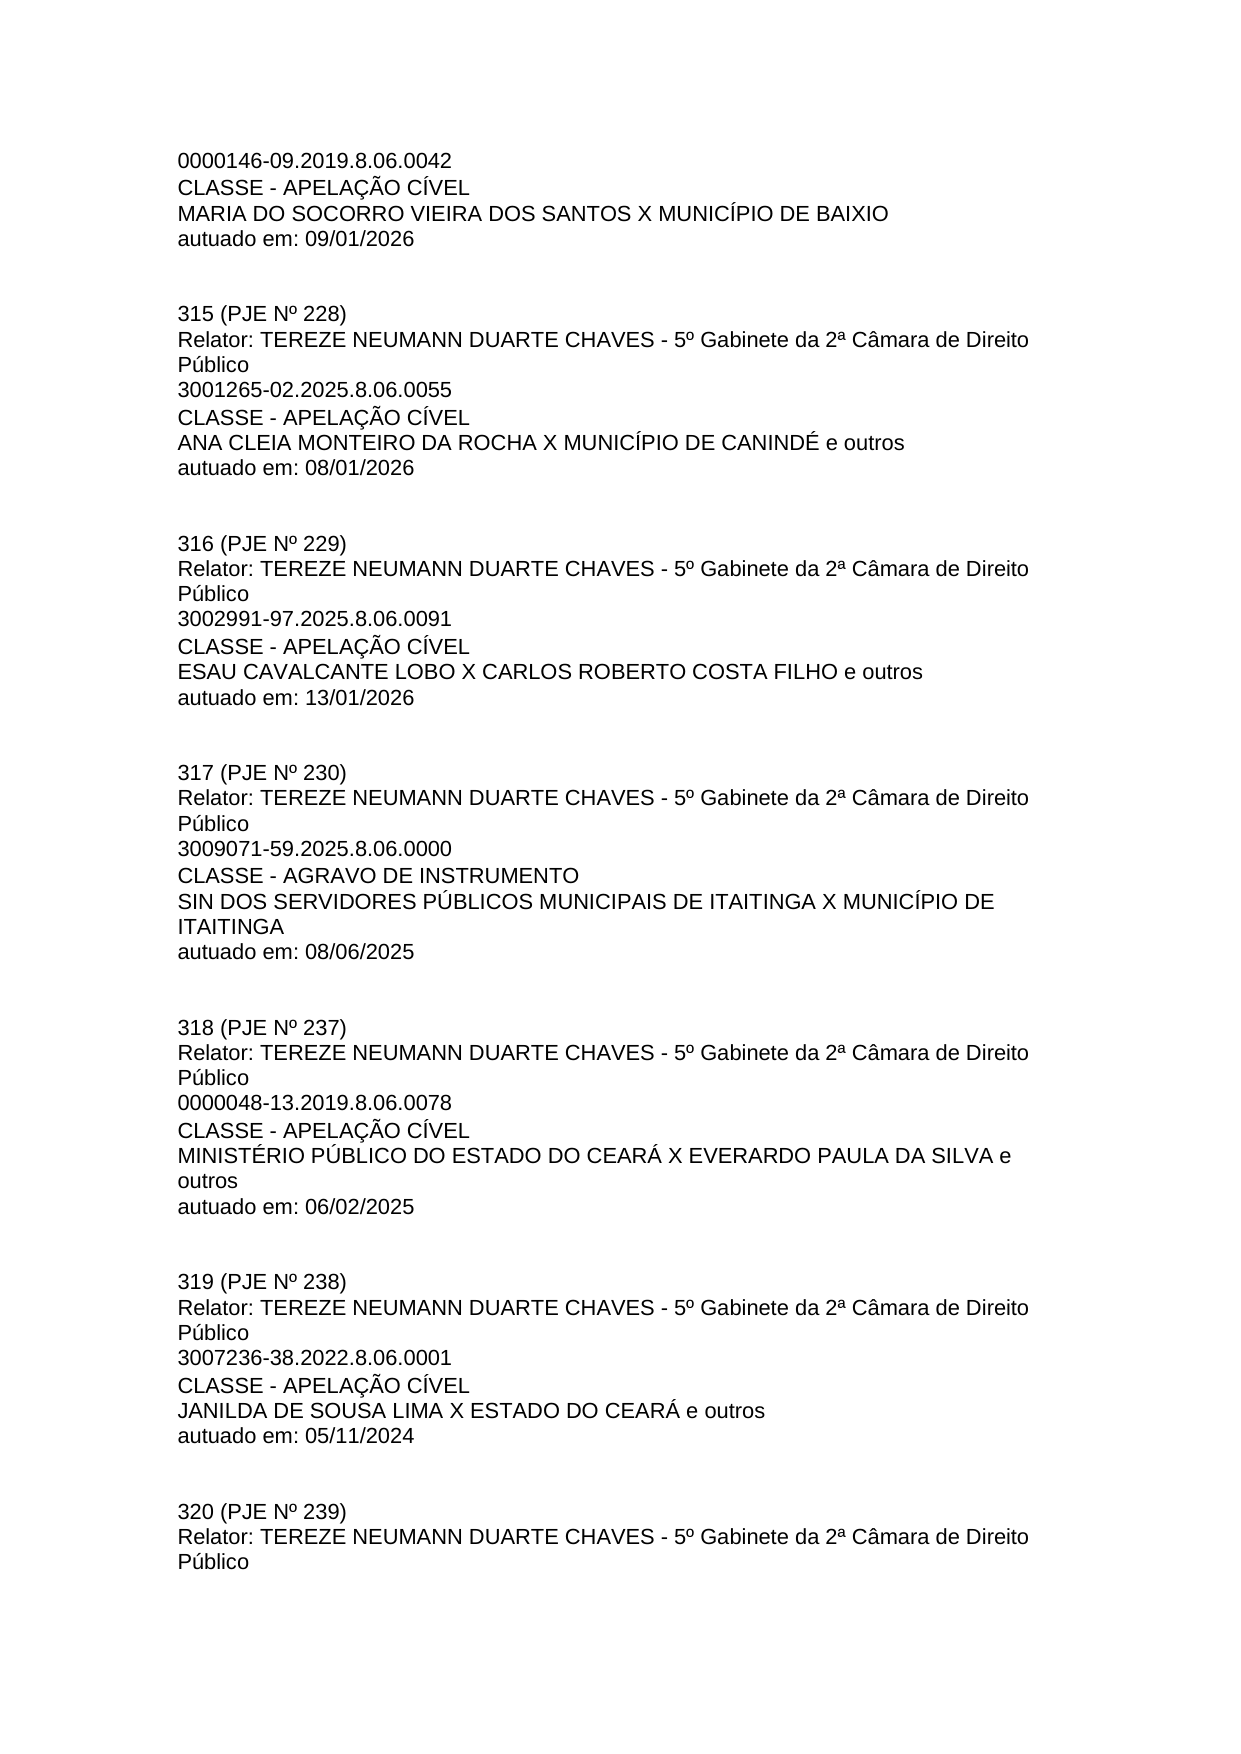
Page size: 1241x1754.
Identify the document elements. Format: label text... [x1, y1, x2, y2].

text 318 (PJE Nº 237) [177, 1015, 1063, 1040]
text 320 (PJE Nº 239) [177, 1499, 1063, 1524]
text Relator: TEREZE NEUMANN DUARTE CHAVES - 5º Gabinete da 2ª Câmara de Direito Público [177, 1294, 1063, 1345]
text 316 (PJE Nº 229) [177, 531, 1063, 556]
text CLASSE - APELAÇÃO CÍVEL ANA CLEIA MONTEIRO DA ROCHA X MUNICÍPIO DE CANINDÉ e outros autuado em: 08/01/2026 [177, 405, 1063, 480]
text Relator: TEREZE NEUMANN DUARTE CHAVES - 5º Gabinete da 2ª Câmara de Direito Público [177, 785, 1063, 836]
subtitle 3009071-59.2025.8.06.0000 [177, 836, 1063, 861]
subtitle 0000146-09.2019.8.06.0042 [177, 148, 1063, 173]
text 319 (PJE Nº 238) [177, 1269, 1063, 1294]
subtitle 0000048-13.2019.8.06.0078 [177, 1090, 1063, 1116]
subtitle 3007236-38.2022.8.06.0001 [177, 1345, 1063, 1370]
subtitle 3002991-97.2025.8.06.0091 [177, 606, 1063, 632]
text Relator: TEREZE NEUMANN DUARTE CHAVES - 5º Gabinete da 2ª Câmara de Direito Público [177, 1040, 1063, 1090]
text CLASSE - APELAÇÃO CÍVEL MINISTÉRIO PÚBLICO DO ESTADO DO CEARÁ X EVERARDO PAULA DA SILVA e outros autuado em: 06/02/2025 [177, 1118, 1063, 1219]
text Relator: TEREZE NEUMANN DUARTE CHAVES - 5º Gabinete da 2ª Câmara de Direito Público [177, 327, 1063, 377]
text Relator: TEREZE NEUMANN DUARTE CHAVES - 5º Gabinete da 2ª Câmara de Direito Público [177, 1524, 1063, 1574]
text Relator: TEREZE NEUMANN DUARTE CHAVES - 5º Gabinete da 2ª Câmara de Direito Público [177, 556, 1063, 606]
text CLASSE - AGRAVO DE INSTRUMENTO SIN DOS SERVIDORES PÚBLICOS MUNICIPAIS DE ITAITINGA X MUNICÍPIO DE ITAITINGA autuado em: 08/06/2025 [177, 863, 1063, 964]
text CLASSE - APELAÇÃO CÍVEL JANILDA DE SOUSA LIMA X ESTADO DO CEARÁ e outros autuado em: 05/11/2024 [177, 1373, 1063, 1448]
text CLASSE - APELAÇÃO CÍVEL MARIA DO SOCORRO VIEIRA DOS SANTOS X MUNICÍPIO DE BAIXIO autuado em: 09/01/2026 [177, 175, 1063, 251]
text 317 (PJE Nº 230) [177, 760, 1063, 785]
text 315 (PJE Nº 228) [177, 301, 1063, 327]
text CLASSE - APELAÇÃO CÍVEL ESAU CAVALCANTE LOBO X CARLOS ROBERTO COSTA FILHO e outros autuado em: 13/01/2026 [177, 634, 1063, 710]
subtitle 3001265-02.2025.8.06.0055 [177, 377, 1063, 402]
